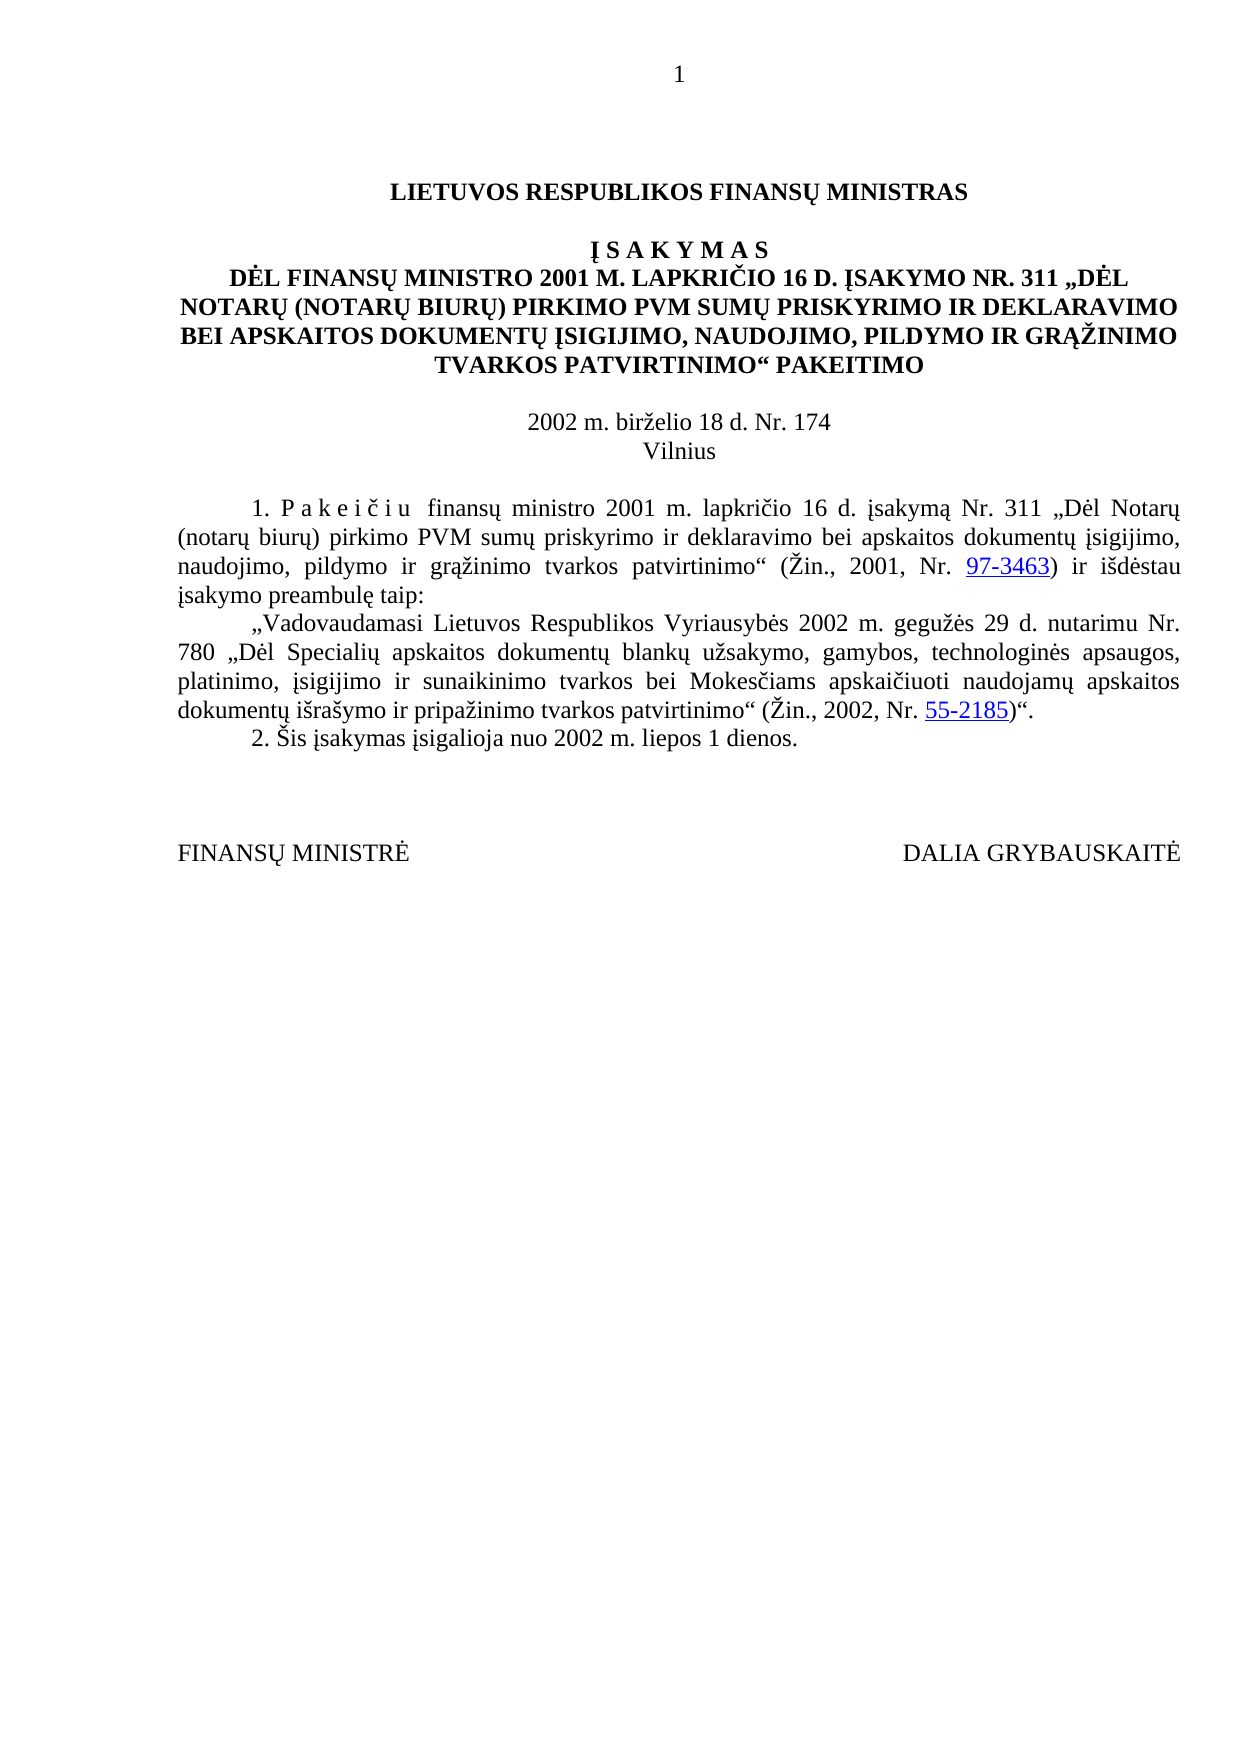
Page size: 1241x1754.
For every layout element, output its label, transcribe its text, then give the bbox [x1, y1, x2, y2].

text 2002 m. birželio 18 d. Nr. 174 [177, 407, 1181, 436]
text Į S A K Y M A S [177, 235, 1181, 263]
text 1. Pakeičiu finansų ministro 2001 m. lapkričio 16 d. įsakymą Nr. 311 „Dėl Notarų (notarų biurų) pirkimo PVM sumų priskyrimo ir deklaravimo bei apskaitos dokumentų įsigijimo, naudojimo, pildymo ir grąžinimo tvarkos patvirtinimo“ (Žin., 2001, Nr. 97-3463) ir išdėstau įsakymo preambulę taip: [177, 493, 1181, 608]
text „Vadovaudamasi Lietuvos Respublikos Vyriausybės 2002 m. gegužės 29 d. nutarimu Nr. 780 „Dėl Specialių apskaitos dokumentų blankų užsakymo, gamybos, technologinės apsaugos, platinimo, įsigijimo ir sunaikinimo tvarkos bei Mokesčiams apskaičiuoti naudojamų apskaitos dokumentų išrašymo ir pripažinimo tvarkos patvirtinimo“ (Žin., 2002, Nr. 55-2185)“. [177, 608, 1181, 723]
text LIETUVOS RESPUBLIKOS FINANSŲ MINISTRAS [177, 177, 1181, 206]
text DĖL FINANSŲ MINISTRO 2001 M. LAPKRIČIO 16 D. ĮSAKYMO NR. 311 „DĖL NOTARŲ (NOTARŲ BIURŲ) PIRKIMO PVM SUMŲ PRISKYRIMO IR DEKLARAVIMO BEI APSKAITOS DOKUMENTŲ ĮSIGIJIMO, NAUDOJIMO, PILDYMO IR GRĄŽINIMO TVARKOS PATVIRTINIMO“ PAKEITIMO [177, 263, 1181, 378]
text 2. Šis įsakymas įsigalioja nuo 2002 m. liepos 1 dienos. [177, 723, 1181, 752]
text Vilnius [177, 436, 1181, 465]
text FINANSŲ MINISTRĖ DALIA GRYBAUSKAITĖ [177, 838, 1181, 867]
